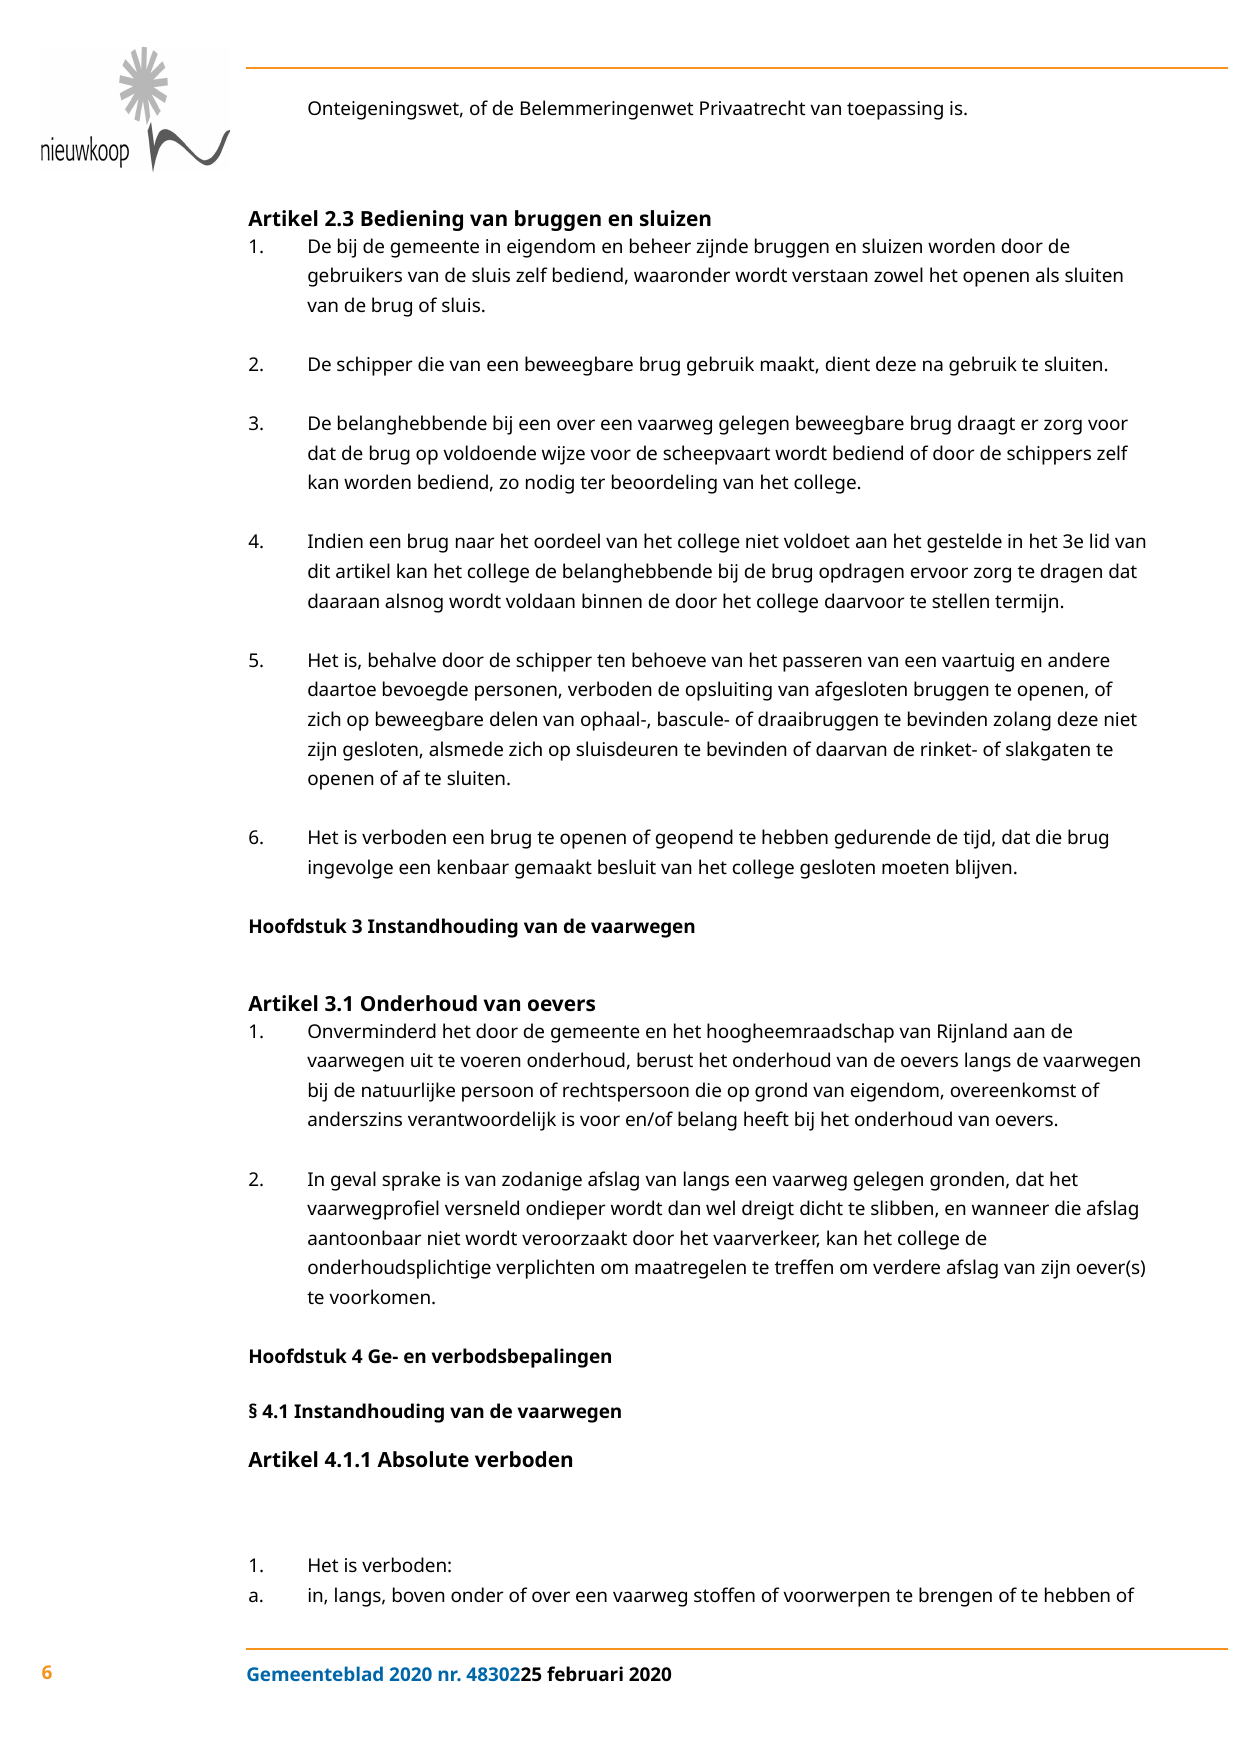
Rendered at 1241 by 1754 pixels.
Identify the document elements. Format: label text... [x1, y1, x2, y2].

list Het is verboden: [248, 1552, 1152, 1578]
text Artikel 3.1 Onderhoud van oevers [248, 989, 1152, 1018]
text § 4.1 Instandhouding van de vaarwegen [248, 1398, 1152, 1424]
text Hoofdstuk 4 Ge- en verbodsbepalingen [248, 1343, 1152, 1369]
list De belanghebbende bij een over een vaarweg gelegen beweegbare brug draagt er zorg voor dat de brug op voldoende wijze voor de scheepvaart wordt bediend of door de schippers zelf kan worden bediend, zo nodig ter beoordeling van het college. [248, 410, 1152, 495]
list Onverminderd het door de gemeente en het hoogheemraadschap van Rijnland aan de vaarwegen uit te voeren onderhoud, berust het onderhoud van de oevers langs de vaarwegen bij de natuurlijke persoon of rechtspersoon die op grond van eigendom, overeenkomst of anderszins verantwoordelijk is voor en/of belang heeft bij het onderhoud van oevers. [248, 1018, 1152, 1132]
text Hoofdstuk 3 Instandhouding van de vaarwegen [248, 913, 1152, 939]
list Indien een brug naar het oordeel van het college niet voldoet aan het gestelde in het 3e lid van dit artikel kan het college de belanghebbende bij de brug opdragen ervoor zorg te dragen dat daaraan alsnog wordt voldaan binnen de door het college daarvoor te stellen termijn. [248, 529, 1152, 613]
text Artikel 4.1.1 Absolute verboden [248, 1445, 1152, 1473]
picture [41, 47, 231, 172]
list Het is verboden een brug te openen of geopend te hebben gedurende de tijd, dat die brug ingevolge een kenbaar gemaakt besluit van het college gesloten moeten blijven. [248, 824, 1152, 880]
list De bij de gemeente in eigendom en beheer zijnde bruggen en sluizen worden door de gebruikers van de sluis zelf bediend, waaronder wordt verstaan zowel het openen als sluiten van de brug of sluis. [248, 233, 1152, 318]
text Artikel 2.3 Bediening van bruggen en sluizen [248, 204, 1152, 233]
list De schipper die van een beweegbare brug gebruik maakt, dient deze na gebruik te sluiten. [248, 351, 1152, 377]
list In geval sprake is van zodanige afslag van langs een vaarweg gelegen gronden, dat het vaarwegprofiel versneld ondieper wordt dan wel dreigt dicht te slibben, en wanneer die afslag aantoonbaar niet wordt veroorzaakt door het vaarverkeer, kan het college de onderhoudsplichtige verplichten om maatregelen te treffen om verdere afslag van zijn oever(s) te voorkomen. [248, 1166, 1152, 1310]
list in, langs, boven onder of over een vaarweg stoffen of voorwerpen te brengen of te hebben of [248, 1582, 1152, 1608]
list Onteigeningswet, of de Belemmeringenwet Privaatrecht van toepassing is. [248, 95, 1152, 121]
list Het is, behalve door de schipper ten behoeve van het passeren van een vaartuig en andere daartoe bevoegde personen, verboden de opsluiting van afgesloten bruggen te openen, of zich op beweegbare delen van ophaal-, bascule- of draaibruggen te bevinden zolang deze niet zijn gesloten, alsmede zich op sluisdeuren te bevinden of daarvan de rinket- of slakgaten te openen of af te sluiten. [248, 647, 1152, 791]
